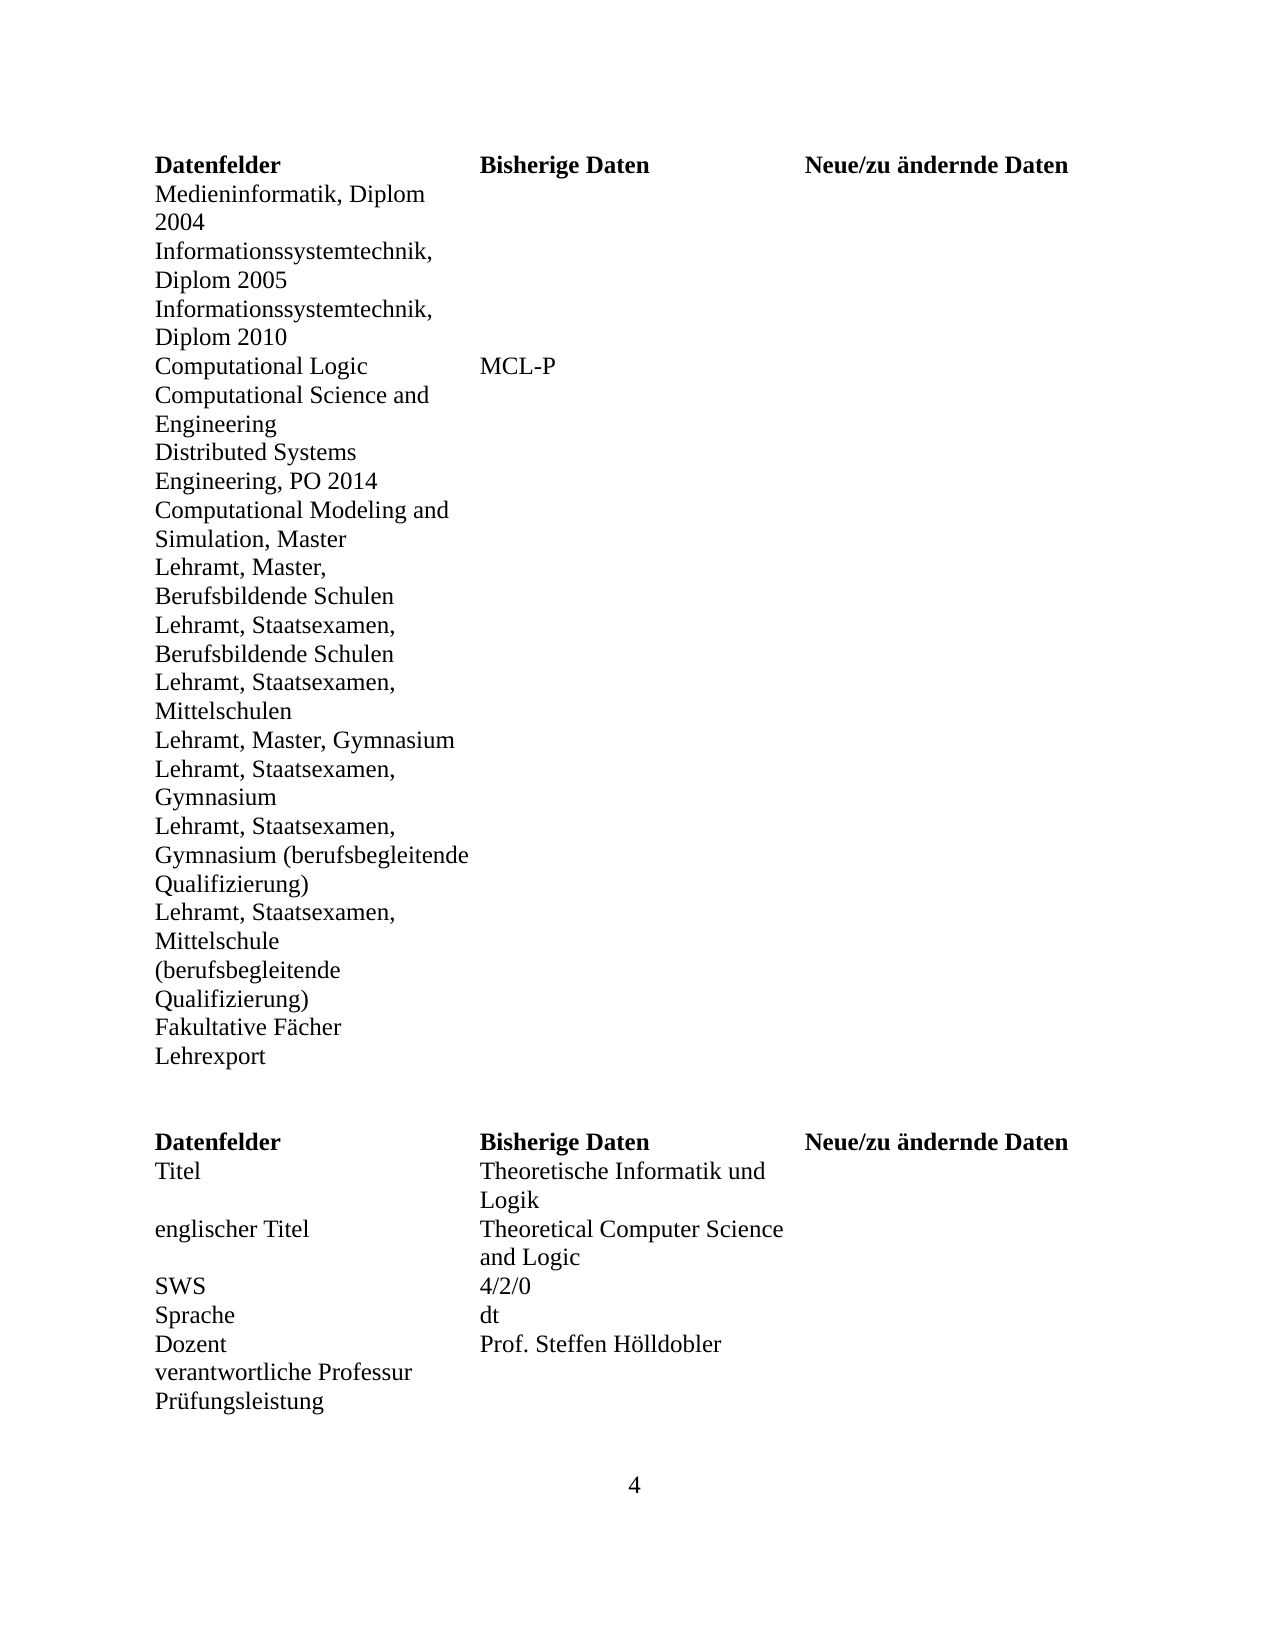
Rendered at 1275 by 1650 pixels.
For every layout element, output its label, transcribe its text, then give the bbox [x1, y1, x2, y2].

table_cell [475, 725, 800, 754]
table_cell [475, 898, 800, 1012]
table_cell [475, 495, 800, 552]
table_cell [475, 811, 800, 897]
table_cell Sprache [150, 1300, 475, 1329]
table_cell [475, 1013, 800, 1041]
table_cell Titel [150, 1156, 475, 1214]
table_cell Lehramt, Staatsexamen, Gymnasium (berufsbegleitende Qualifizierung) [150, 811, 475, 897]
table_cell [800, 438, 1125, 495]
table_cell Lehramt, Staatsexamen, Mittelschulen [150, 668, 475, 725]
table_cell Lehramt, Staatsexamen, Mittelschule (berufsbegleitende Qualifizierung) [150, 898, 475, 1012]
table_cell [475, 553, 800, 610]
table_cell [800, 380, 1125, 437]
table_cell [800, 1300, 1125, 1329]
table_cell [800, 1041, 1125, 1070]
table_cell [475, 1386, 800, 1415]
table_cell [475, 1358, 800, 1386]
table_cell Computational Science and Engineering [150, 380, 475, 437]
table_header Datenfelder [150, 150, 475, 179]
table_cell Computational Logic [150, 351, 475, 380]
table_cell Dozent [150, 1329, 475, 1357]
table_cell [800, 1358, 1125, 1386]
table_cell Distributed Systems Engineering, PO 2014 [150, 438, 475, 495]
table_header Bisherige Daten [475, 150, 800, 179]
table_cell [800, 294, 1125, 351]
table_cell MCL-P [475, 351, 800, 380]
table_cell Lehramt, Staatsexamen, Berufsbildende Schulen [150, 610, 475, 667]
table_cell dt [475, 1300, 800, 1329]
table_cell Computational Modeling and Simulation, Master [150, 495, 475, 552]
table_cell [800, 725, 1125, 754]
table_cell SWS [150, 1271, 475, 1300]
table_cell [475, 754, 800, 811]
table_cell [475, 1041, 800, 1070]
table_cell Lehrexport [150, 1041, 475, 1070]
table_cell Prüfungsleistung [150, 1386, 475, 1415]
table_cell [800, 351, 1125, 380]
table_cell [475, 236, 800, 294]
table_cell [475, 438, 800, 495]
table_header Neue/zu ändernde Daten [800, 150, 1125, 179]
table_cell 4/2/0 [475, 1271, 800, 1300]
table_cell [800, 898, 1125, 1012]
table_cell Prof. Steffen Hölldobler [475, 1329, 800, 1357]
table_cell englischer Titel [150, 1214, 475, 1271]
table_cell verantwortliche Professur [150, 1358, 475, 1386]
table_cell Informationssystemtechnik, Diplom 2010 [150, 294, 475, 351]
table_cell Informationssystemtechnik, Diplom 2005 [150, 236, 475, 294]
table_header Datenfelder [150, 1128, 475, 1156]
table_cell [800, 553, 1125, 610]
table_cell [475, 610, 800, 667]
table_cell [800, 754, 1125, 811]
table_cell Lehramt, Master, Berufsbildende Schulen [150, 553, 475, 610]
table_cell [800, 668, 1125, 725]
table_cell [800, 179, 1125, 236]
table_cell [475, 179, 800, 236]
table_cell [800, 1386, 1125, 1415]
table_cell Fakultative Fächer [150, 1013, 475, 1041]
table_cell [800, 1013, 1125, 1041]
table_cell Lehramt, Staatsexamen, Gymnasium [150, 754, 475, 811]
table_cell [800, 811, 1125, 897]
table_cell [475, 294, 800, 351]
table_cell Lehramt, Master, Gymnasium [150, 725, 475, 754]
table_cell [475, 380, 800, 437]
table_cell [475, 668, 800, 725]
table_cell [800, 610, 1125, 667]
table_cell [800, 236, 1125, 294]
table_cell [800, 1214, 1125, 1271]
table_cell [800, 1329, 1125, 1357]
table_cell Theoretical Computer Science and Logic [475, 1214, 800, 1271]
table_cell Theoretische Informatik und Logik [475, 1156, 800, 1214]
table_cell [800, 495, 1125, 552]
table_cell [800, 1271, 1125, 1300]
table_cell [800, 1156, 1125, 1214]
table_header Neue/zu ändernde Daten [800, 1128, 1125, 1156]
table_header Bisherige Daten [475, 1128, 800, 1156]
table_cell Medieninformatik, Diplom 2004 [150, 179, 475, 236]
